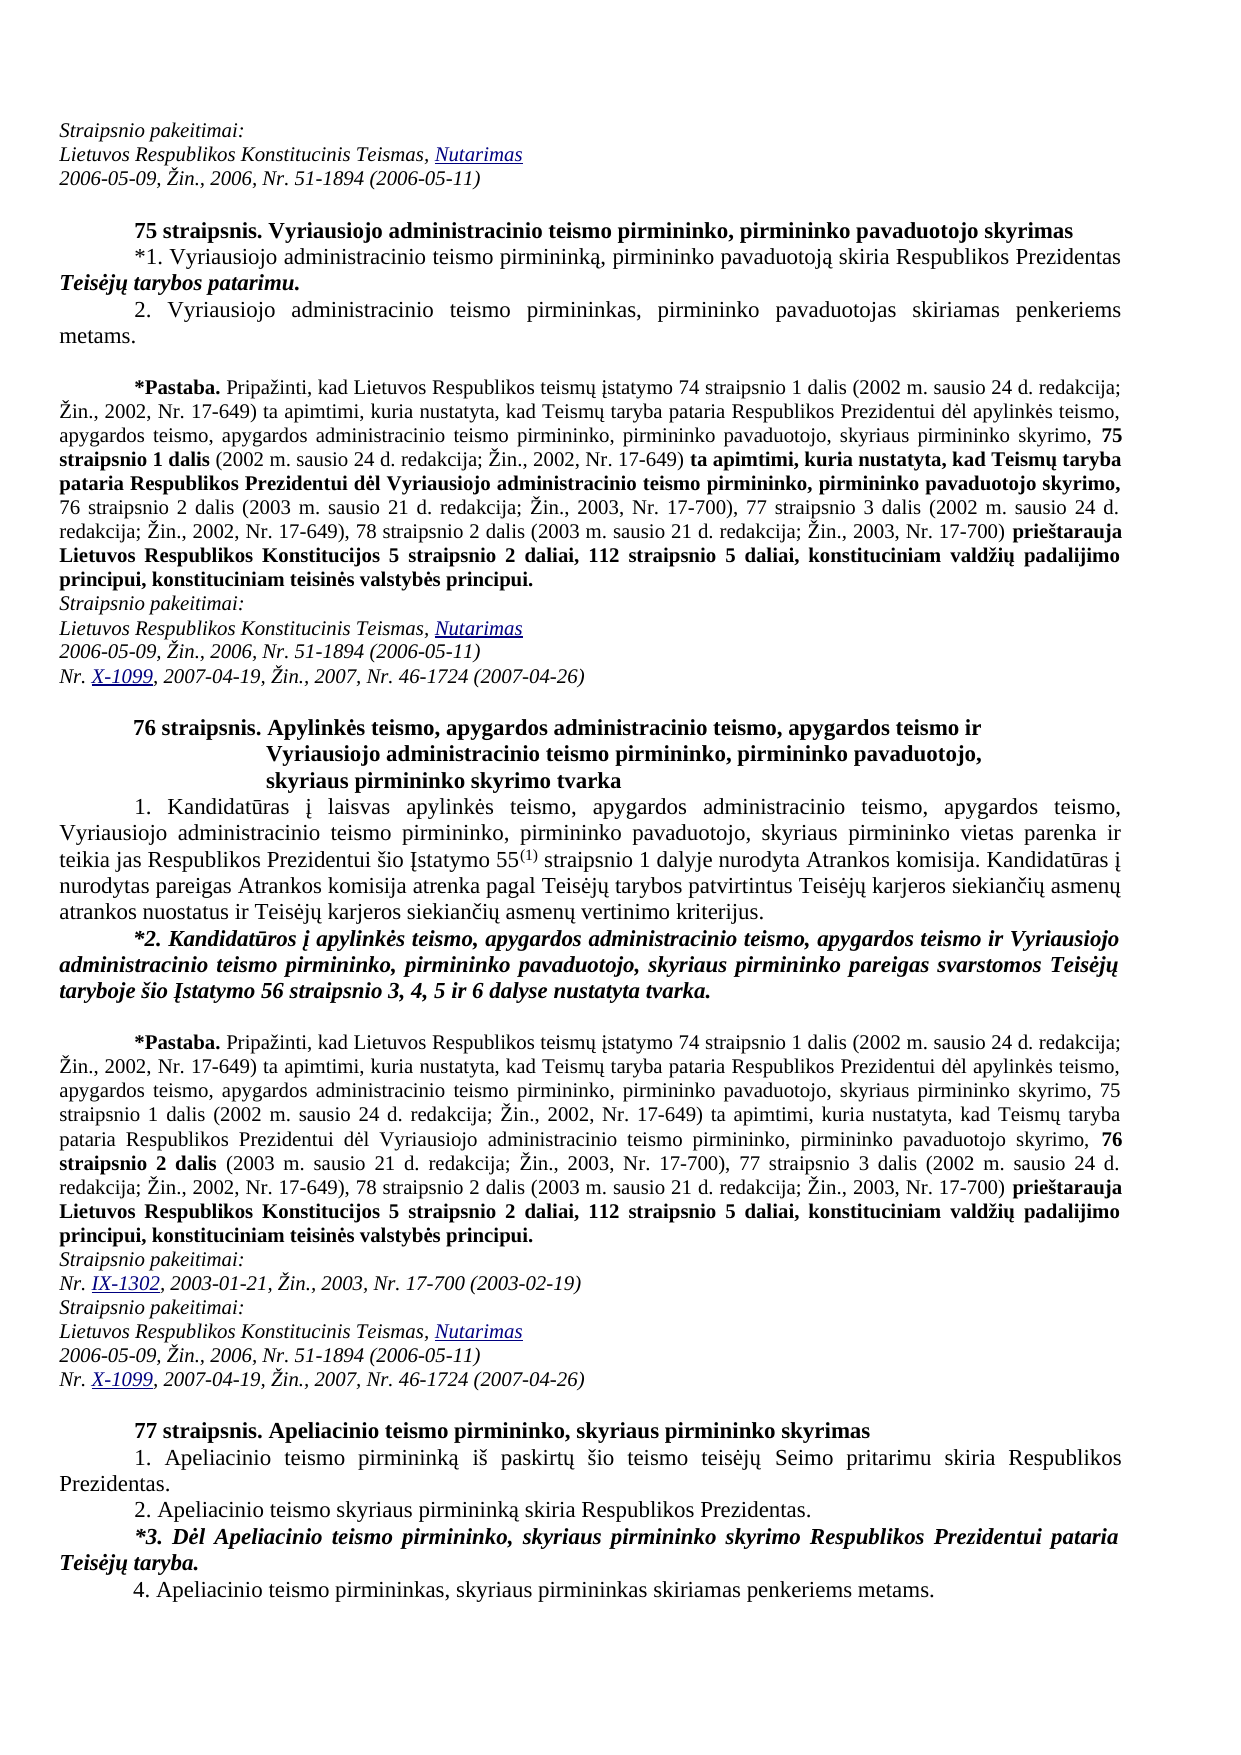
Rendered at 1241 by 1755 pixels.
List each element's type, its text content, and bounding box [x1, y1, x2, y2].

text *Pastaba. Pripažinti, kad Lietuvos Respublikos teismų įstatymo 74 straipsnio 1 dalis (2002 m. sausio 24 d. redakcija; Žin., 2002, Nr. 17-649) ta apimtimi, kuria nustatyta, kad Teismų taryba pataria Respublikos Prezidentui dėl apylinkės teismo, apygardos teismo, apygardos administracinio teismo pirmininko, pirmininko pavaduotojo, skyriaus pirmininko skyrimo, 75 straipsnio 1 dalis (2002 m. sausio 24 d. redakcija; Žin., 2002, Nr. 17-649) ta apimtimi, kuria nustatyta, kad Teismų taryba pataria Respublikos Prezidentui dėl Vyriausiojo administracinio teismo pirmininko, pirmininko pavaduotojo skyrimo, 76 straipsnio 2 dalis (2003 m. sausio 21 d. redakcija; Žin., 2003, Nr. 17-700), 77 straipsnio 3 dalis (2002 m. sausio 24 d. redakcija; Žin., 2002, Nr. 17-649), 78 straipsnio 2 dalis (2003 m. sausio 21 d. redakcija; Žin., 2003, Nr. 17-700) prieštarauja Lietuvos Respublikos Konstitucijos 5 straipsnio 2 daliai, 112 straipsnio 5 daliai, konstituciniam valdžių padalijimo principui, konstituciniam teisinės valstybės principui. [59, 1030, 1122, 1247]
text *Pastaba. Pripažinti, kad Lietuvos Respublikos teismų įstatymo 74 straipsnio 1 dalis (2002 m. sausio 24 d. redakcija; Žin., 2002, Nr. 17-649) ta apimtimi, kuria nustatyta, kad Teismų taryba pataria Respublikos Prezidentui dėl apylinkės teismo, apygardos teismo, apygardos administracinio teismo pirmininko, pirmininko pavaduotojo, skyriaus pirmininko skyrimo, 75 straipsnio 1 dalis (2002 m. sausio 24 d. redakcija; Žin., 2002, Nr. 17-649) ta apimtimi, kuria nustatyta, kad Teismų taryba pataria Respublikos Prezidentui dėl Vyriausiojo administracinio teismo pirmininko, pirmininko pavaduotojo skyrimo, 76 straipsnio 2 dalis (2003 m. sausio 21 d. redakcija; Žin., 2003, Nr. 17-700), 77 straipsnio 3 dalis (2002 m. sausio 24 d. redakcija; Žin., 2002, Nr. 17-649), 78 straipsnio 2 dalis (2003 m. sausio 21 d. redakcija; Žin., 2003, Nr. 17-700) prieštarauja Lietuvos Respublikos Konstitucijos 5 straipsnio 2 daliai, 112 straipsnio 5 daliai, konstituciniam valdžių padalijimo principui, konstituciniam teisinės valstybės principui. [59, 375, 1122, 591]
text 75 straipsnis. Vyriausiojo administracinio teismo pirmininko, pirmininko pavaduotojo skyrimas [134, 217, 1122, 243]
text 1. Kandidatūras į laisvas apylinkės teismo, apygardos administracinio teismo, apygardos teismo, Vyriausiojo administracinio teismo pirmininko, pirmininko pavaduotojo, skyriaus pirmininko vietas parenka ir teikia jas Respublikos Prezidentui šio Įstatymo 55(1) straipsnio 1 dalyje nurodyta Atrankos komisija. Kandidatūras į nurodytas pareigas Atrankos komisija atrenka pagal Teisėjų tarybos patvirtintus Teisėjų karjeros siekiančių asmenų atrankos nuostatus ir Teisėjų karjeros siekiančių asmenų vertinimo kriterijus. [59, 793, 1122, 925]
text 76 straipsnis. Apylinkės teismo, apygardos administracinio teismo, apygardos teismo ir [59, 714, 1122, 740]
text Nr. X-1099, 2007-04-19, Žin., 2007, Nr. 46-1724 (2007-04-26) [59, 1367, 1122, 1391]
text Straipsnio pakeitimai: [59, 118, 1122, 142]
text 2. Vyriausiojo administracinio teismo pirmininkas, pirmininko pavaduotojas skiriamas penkeriems metams. [59, 296, 1122, 348]
text Straipsnio pakeitimai: [59, 591, 1122, 615]
text 77 straipsnis. Apeliacinio teismo pirmininko, skyriaus pirmininko skyrimas [59, 1417, 1122, 1444]
text 4. Apeliacinio teismo pirmininkas, skyriaus pirmininkas skiriamas penkeriems metams. [59, 1576, 1122, 1602]
text Nr. X-1099, 2007-04-19, Žin., 2007, Nr. 46-1724 (2007-04-26) [59, 663, 1122, 688]
text *3. Dėl Apeliacinio teismo pirmininko, skyriaus pirmininko skyrimo Respublikos Prezidentui pataria Teisėjų taryba. [59, 1523, 1122, 1576]
text Vyriausiojo administracinio teismo pirmininko, pirmininko pavaduotojo, [59, 740, 1122, 767]
text Straipsnio pakeitimai: [59, 1247, 1122, 1271]
text 2006-05-09, Žin., 2006, Nr. 51-1894 (2006-05-11) [59, 166, 1122, 190]
text *2. Kandidatūros į apylinkės teismo, apygardos administracinio teismo, apygardos teismo ir Vyriausiojo administracinio teismo pirmininko, pirmininko pavaduotojo, skyriaus pirmininko pareigas svarstomos Teisėjų taryboje šio Įstatymo 56 straipsnio 3, 4, 5 ir 6 dalyse nustatyta tvarka. [59, 925, 1122, 1004]
text 2006-05-09, Žin., 2006, Nr. 51-1894 (2006-05-11) [59, 1343, 1122, 1367]
text Straipsnio pakeitimai: [59, 1295, 1122, 1319]
text 2. Apeliacinio teismo skyriaus pirmininką skiria Respublikos Prezidentas. [59, 1497, 1122, 1523]
text 2006-05-09, Žin., 2006, Nr. 51-1894 (2006-05-11) [59, 639, 1122, 663]
text Lietuvos Respublikos Konstitucinis Teismas, Nutarimas [59, 615, 1122, 639]
text Lietuvos Respublikos Konstitucinis Teismas, Nutarimas [59, 142, 1122, 166]
text Lietuvos Respublikos Konstitucinis Teismas, Nutarimas [59, 1319, 1122, 1343]
text *1. Vyriausiojo administracinio teismo pirmininką, pirmininko pavaduotoją skiria Respublikos Prezidentas Teisėjų tarybos patarimu. [59, 243, 1122, 296]
text Nr. IX-1302, 2003-01-21, Žin., 2003, Nr. 17-700 (2003-02-19) [59, 1271, 1122, 1295]
text 1. Apeliacinio teismo pirmininką iš paskirtų šio teismo teisėjų Seimo pritarimu skiria Respublikos Prezidentas. [59, 1444, 1122, 1497]
text skyriaus pirmininko skyrimo tvarka [59, 767, 1122, 793]
